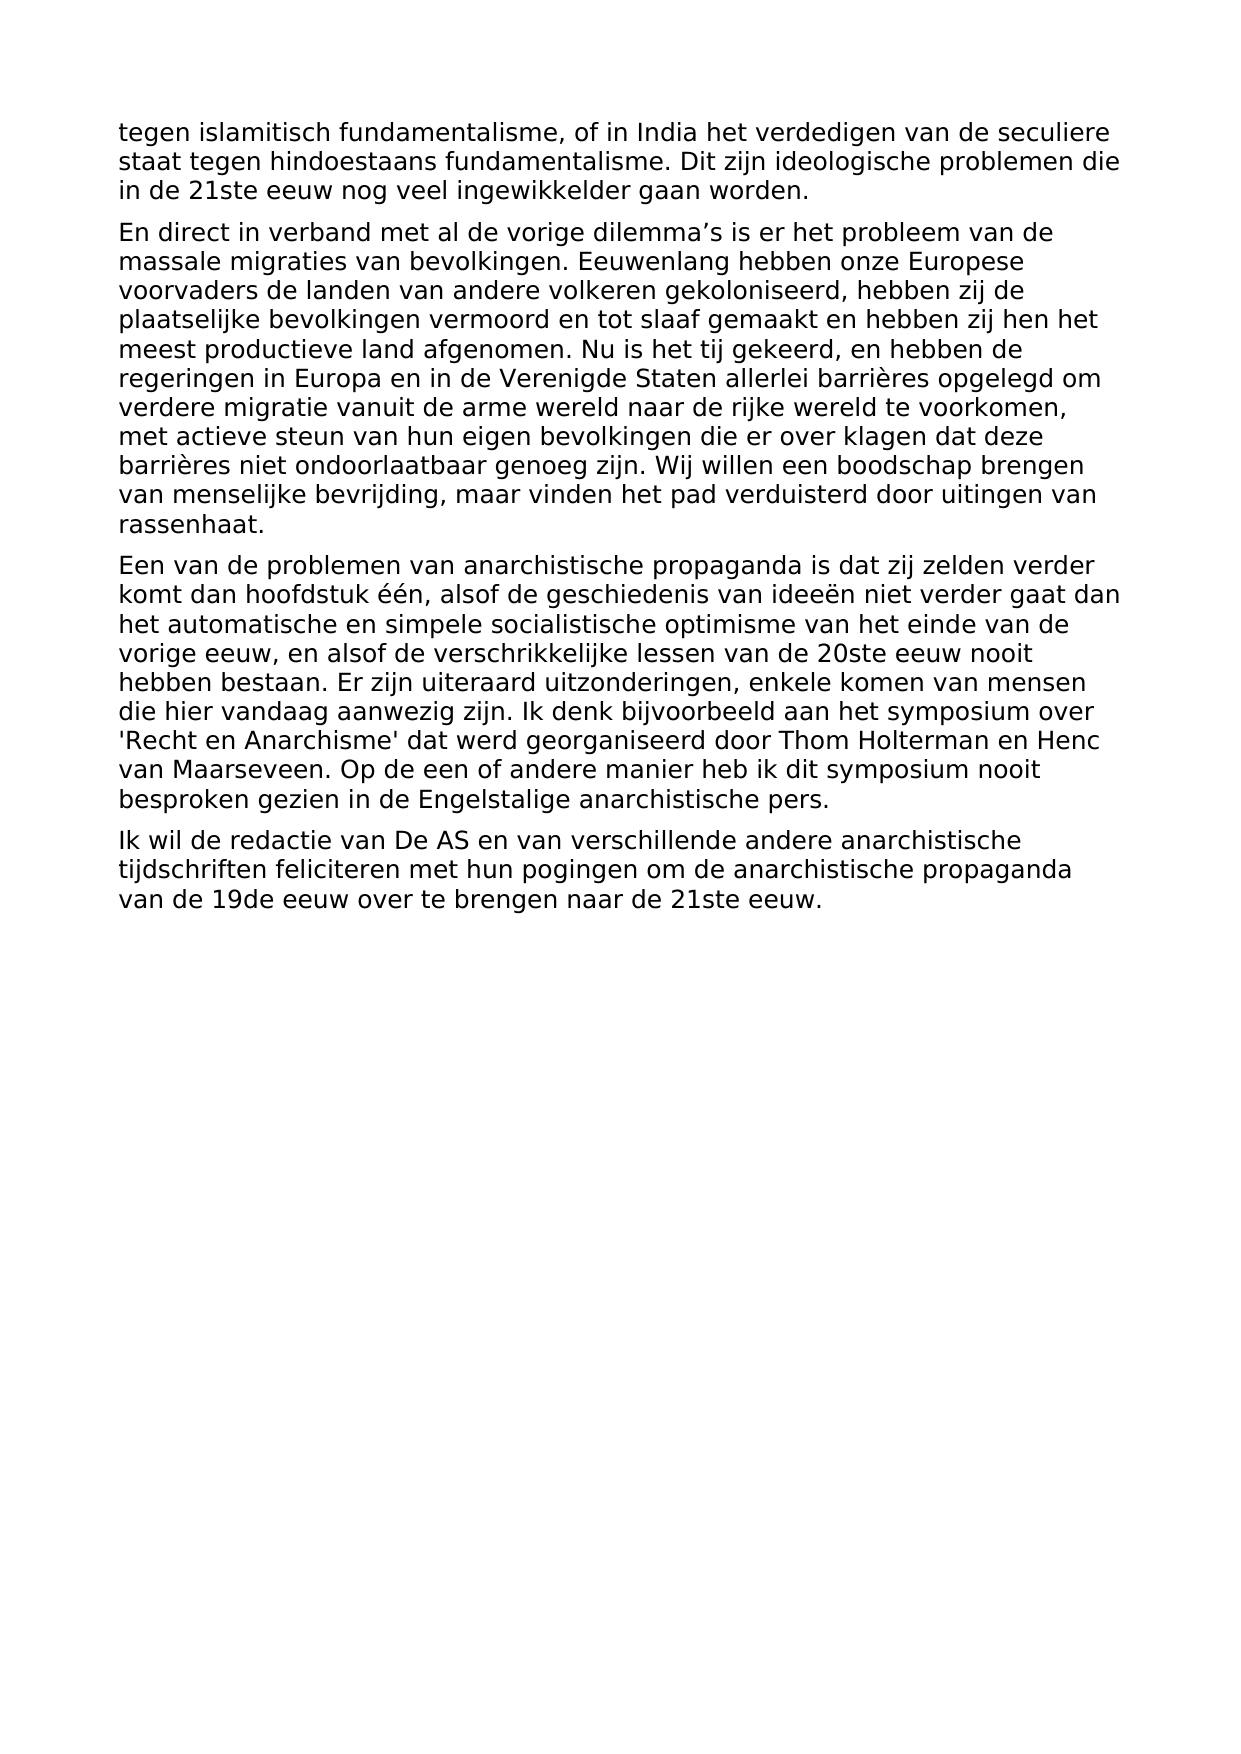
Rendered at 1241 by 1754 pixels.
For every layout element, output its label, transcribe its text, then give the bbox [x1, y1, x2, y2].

text tegen islamitisch fundamentalisme, of in India het verdedigen van de seculiere staat tegen hindoestaans fundamentalisme. Dit zijn ideologische problemen die in de 21ste eeuw nog veel ingewikkelder gaan worden. [118, 118, 1122, 206]
text En direct in verband met al de vorige dilemma’s is er het probleem van de massale migraties van bevolkingen. Eeuwenlang hebben onze Europese voorvaders de landen van andere volkeren gekoloniseerd, hebben zij de plaatselijke bevolkingen vermoord en tot slaaf gemaakt en hebben zij hen het meest productieve land afgenomen. Nu is het tij gekeerd, en hebben de regeringen in Europa en in de Verenigde Staten allerlei barrières opgelegd om verdere migratie vanuit de arme wereld naar de rijke wereld te voorkomen, met actieve steun van hun eigen bevolkingen die er over klagen dat deze barrières niet ondoorlaatbaar genoeg zijn. Wij willen een boodschap brengen van menselijke bevrijding, maar vinden het pad verduisterd door uitingen van rassenhaat. [118, 218, 1122, 539]
text Een van de problemen van anarchistische propaganda is dat zij zelden verder komt dan hoofdstuk één, alsof de geschiedenis van ideeën niet verder gaat dan het automatische en simpele socialistische optimisme van het einde van de vorige eeuw, en alsof de verschrikkelijke lessen van de 20ste eeuw nooit hebben bestaan. Er zijn uiteraard uitzonderingen, enkele komen van mensen die hier vandaag aanwezig zijn. Ik denk bijvoorbeeld aan het symposium over 'Recht en Anarchisme' dat werd georganiseerd door Thom Holterman en Henc van Maarseveen. Op de een of andere manier heb ik dit symposium nooit besproken gezien in de Engelstalige anarchistische pers. [118, 551, 1122, 814]
text Ik wil de redactie van De AS en van verschillende andere anarchistische tijdschriften feliciteren met hun pogingen om de anarchistische propaganda van de 19de eeuw over te brengen naar de 21ste eeuw. [118, 826, 1122, 914]
